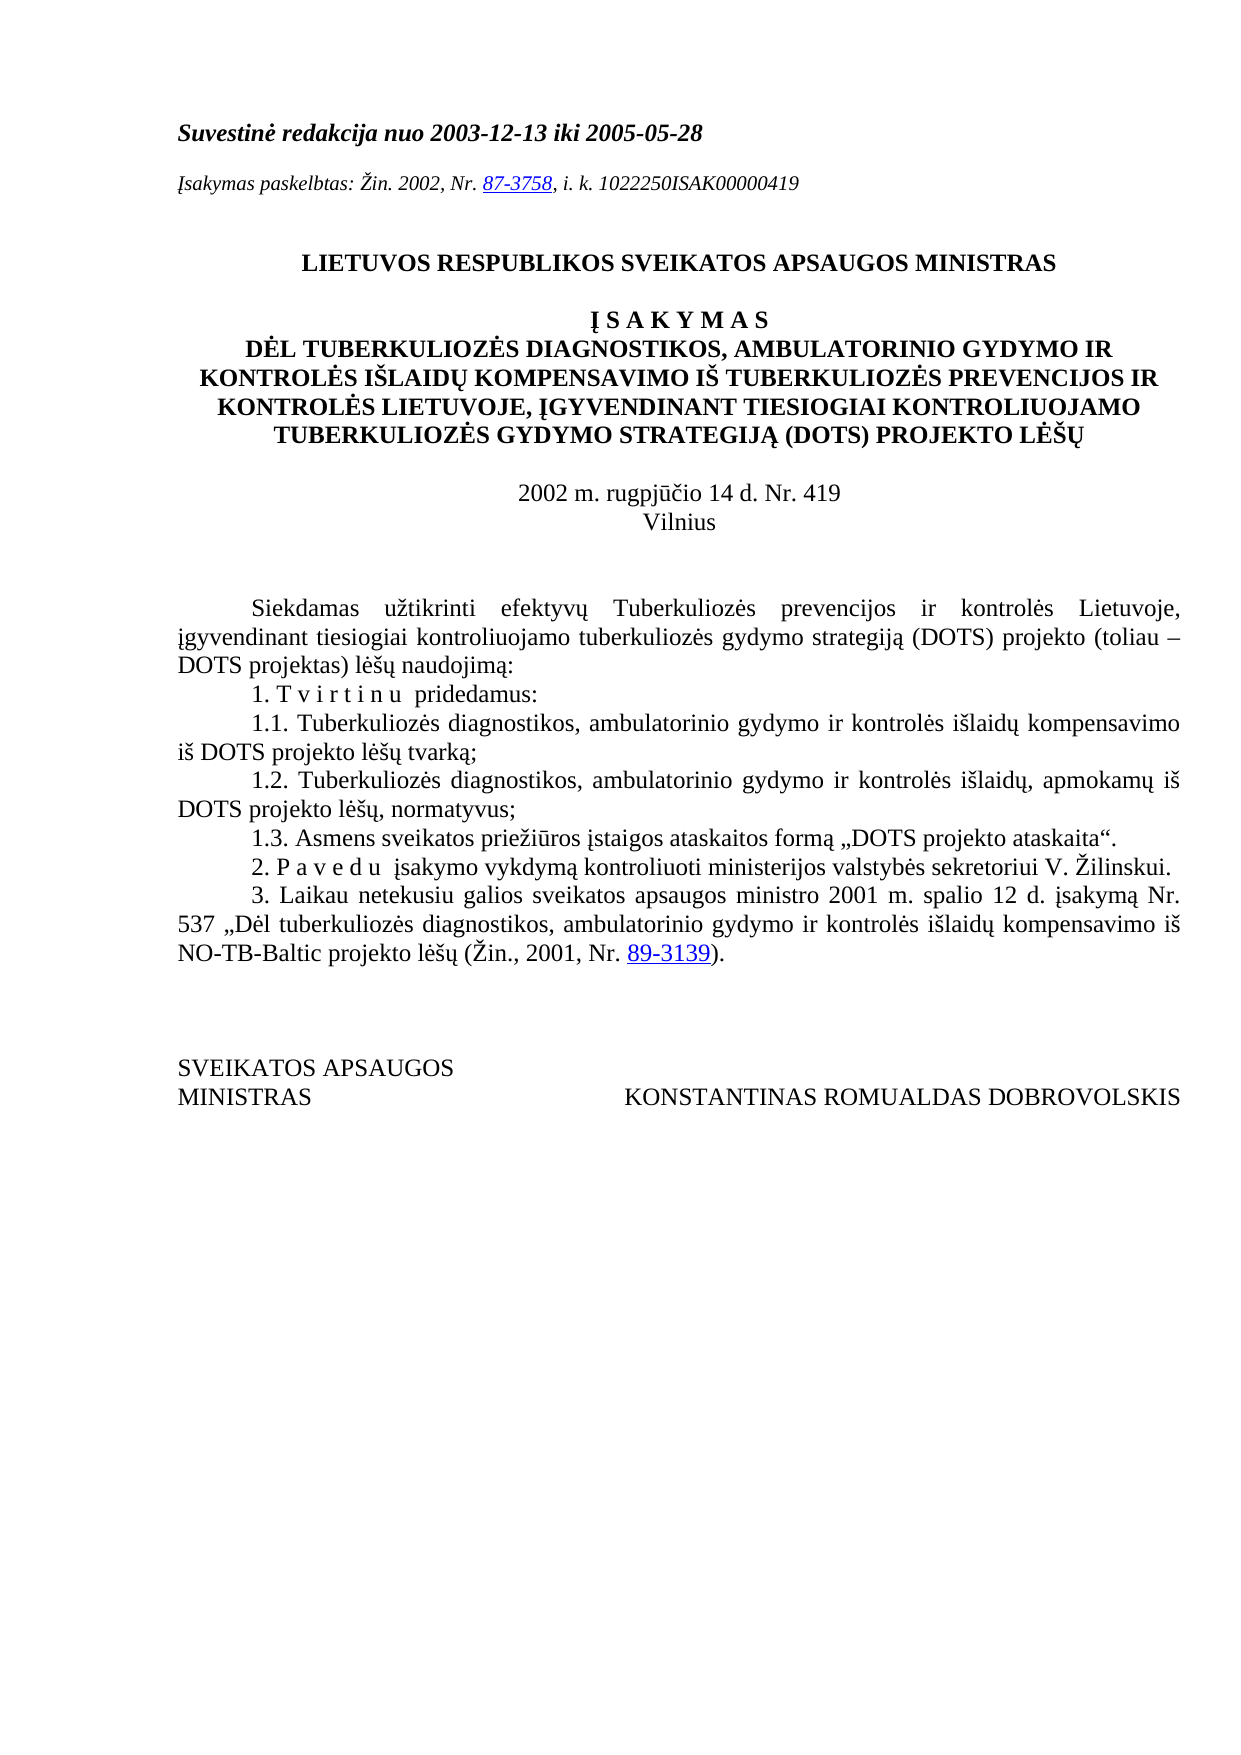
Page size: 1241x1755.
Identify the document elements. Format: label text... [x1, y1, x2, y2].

text 2002 m. rugpjūčio 14 d. Nr. 419 [177, 478, 1181, 507]
text Suvestinė redakcija nuo 2003-12-13 iki 2005-05-28 [177, 118, 1181, 147]
text MINISTRAS KONSTANTINAS ROMUALDAS DOBROVOLSKIS [177, 1082, 1181, 1110]
text 1.2. Tuberkuliozės diagnostikos, ambulatorinio gydymo ir kontrolės išlaidų, apmokamų iš DOTS projekto lėšų, normatyvus; [177, 765, 1181, 823]
text 1.3. Asmens sveikatos priežiūros įstaigos ataskaitos formą „DOTS projekto ataskaita“. [177, 823, 1181, 852]
text 1.1. Tuberkuliozės diagnostikos, ambulatorinio gydymo ir kontrolės išlaidų kompensavimo iš DOTS projekto lėšų tvarką; [177, 708, 1181, 765]
text 2. Pavedu įsakymo vykdymą kontroliuoti ministerijos valstybės sekretoriui V. Žilinskui. [177, 852, 1181, 880]
text Į S A K Y M A S [177, 305, 1181, 334]
text 3. Laikau netekusiu galios sveikatos apsaugos ministro 2001 m. spalio 12 d. įsakymą Nr. 537 „Dėl tuberkuliozės diagnostikos, ambulatorinio gydymo ir kontrolės išlaidų kompensavimo iš NO-TB-Baltic projekto lėšų (Žin., 2001, Nr. 89-3139). [177, 880, 1181, 967]
text DĖL TUBERKULIOZĖS DIAGNOSTIKOS, AMBULATORINIO GYDYMO IR KONTROLĖS IŠLAIDŲ KOMPENSAVIMO IŠ TUBERKULIOZĖS PREVENCIJOS IR KONTROLĖS LIETUVOJE, ĮGYVENDINANT TIESIOGIAI KONTROLIUOJAMO TUBERKULIOZĖS GYDYMO STRATEGIJĄ (DOTS) PROJEKTO LĖŠŲ [177, 334, 1181, 449]
text SVEIKATOS APSAUGOS [177, 1053, 1181, 1082]
text Įsakymas paskelbtas: Žin. 2002, Nr. 87-3758, i. k. 1022250ISAK00000419 [177, 171, 1181, 195]
text LIETUVOS RESPUBLIKOS SVEIKATOS APSAUGOS MINISTRAS [177, 248, 1181, 277]
text Siekdamas užtikrinti efektyvų Tuberkuliozės prevencijos ir kontrolės Lietuvoje, įgyvendinant tiesiogiai kontroliuojamo tuberkuliozės gydymo strategiją (DOTS) projekto (toliau – DOTS projektas) lėšų naudojimą: [177, 593, 1181, 679]
text 1. Tvirtinu pridedamus: [177, 679, 1181, 708]
text Vilnius [177, 507, 1181, 535]
